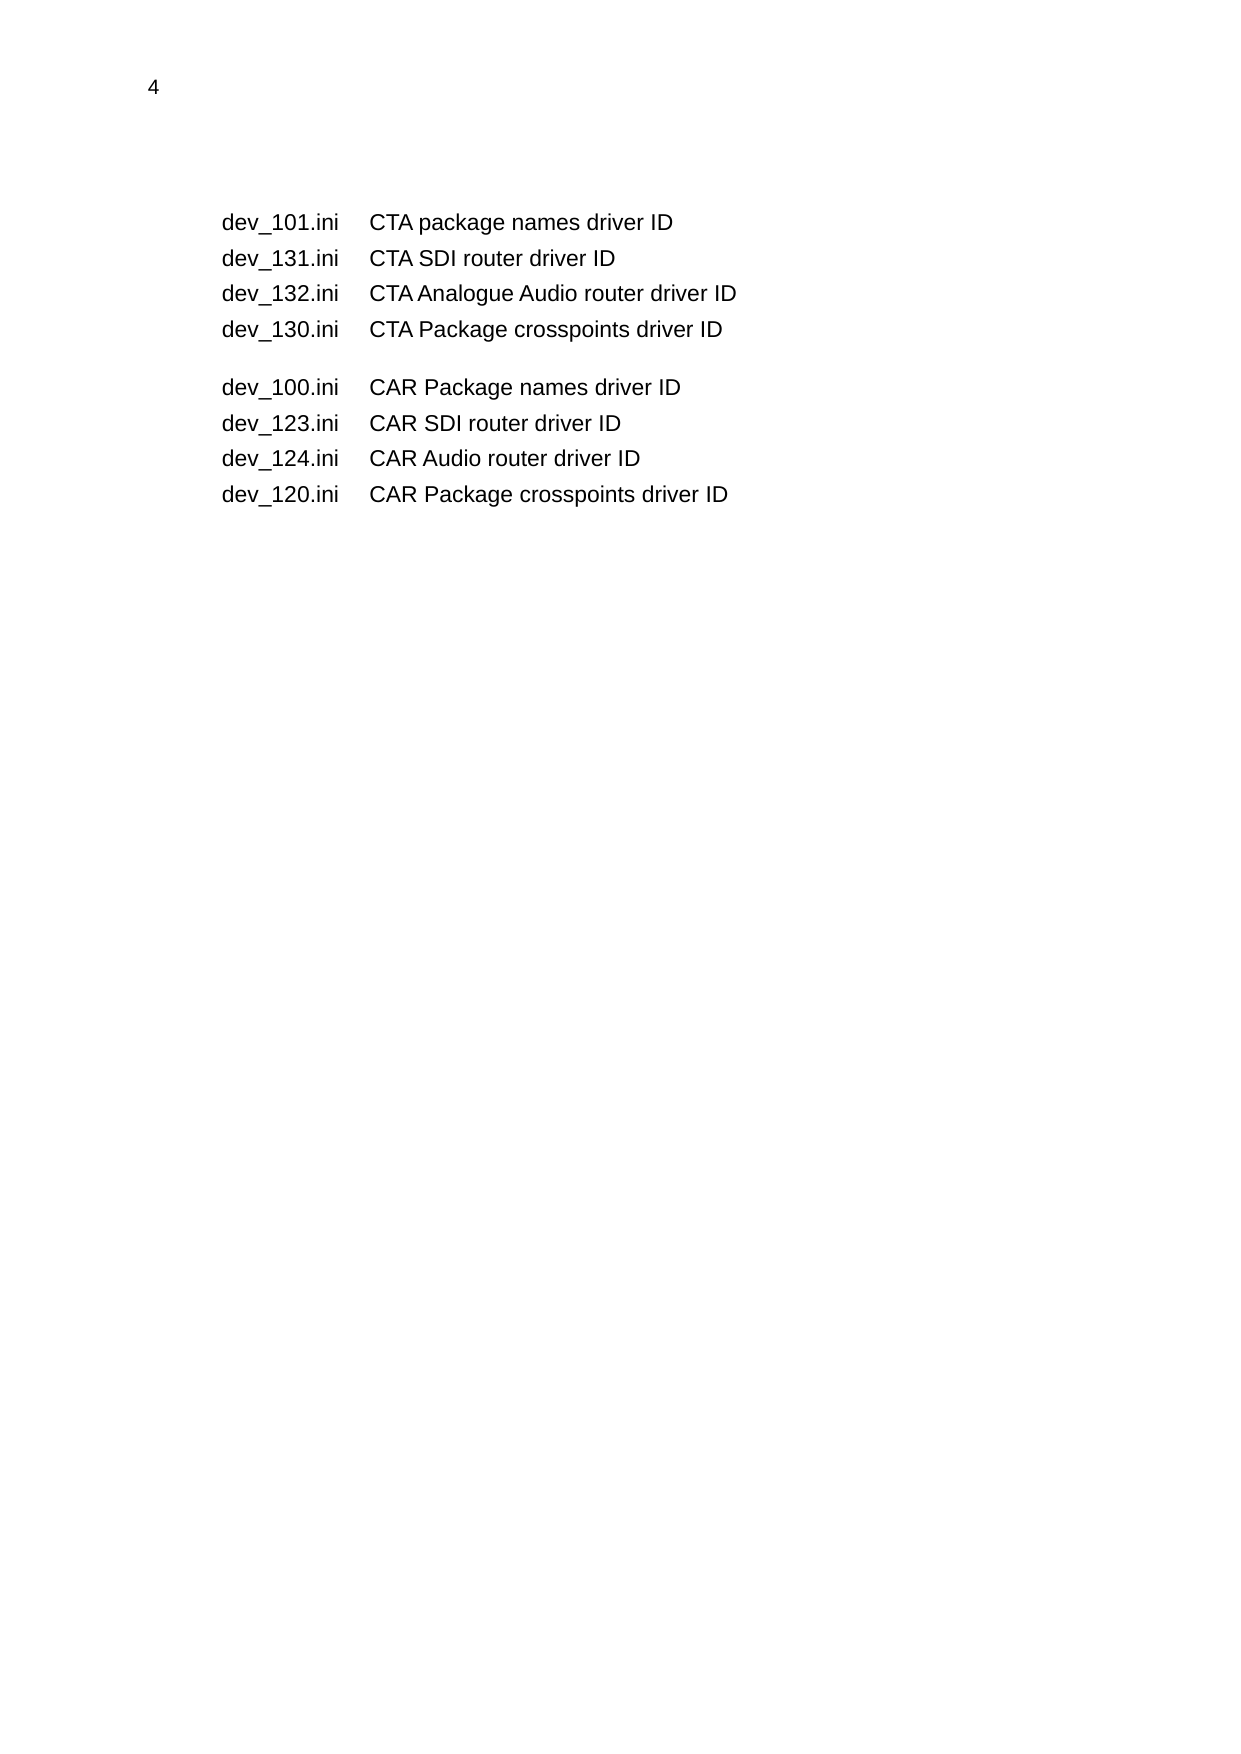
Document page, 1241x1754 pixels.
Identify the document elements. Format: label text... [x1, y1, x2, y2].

text dev_130.ini CTA Package crosspoints driver ID [148, 313, 1092, 342]
text dev_131.ini CTA SDI router driver ID [148, 242, 1092, 271]
text dev_101.ini CTA package names driver ID [148, 206, 1092, 235]
text dev_120.ini CAR Package crosspoints driver ID [148, 478, 1092, 507]
text dev_123.ini CAR SDI router driver ID [148, 407, 1092, 436]
text dev_124.ini CAR Audio router driver ID [148, 442, 1092, 472]
text dev_100.ini CAR Package names driver ID [148, 371, 1092, 400]
text dev_132.ini CTA Analogue Audio router driver ID [148, 277, 1092, 306]
